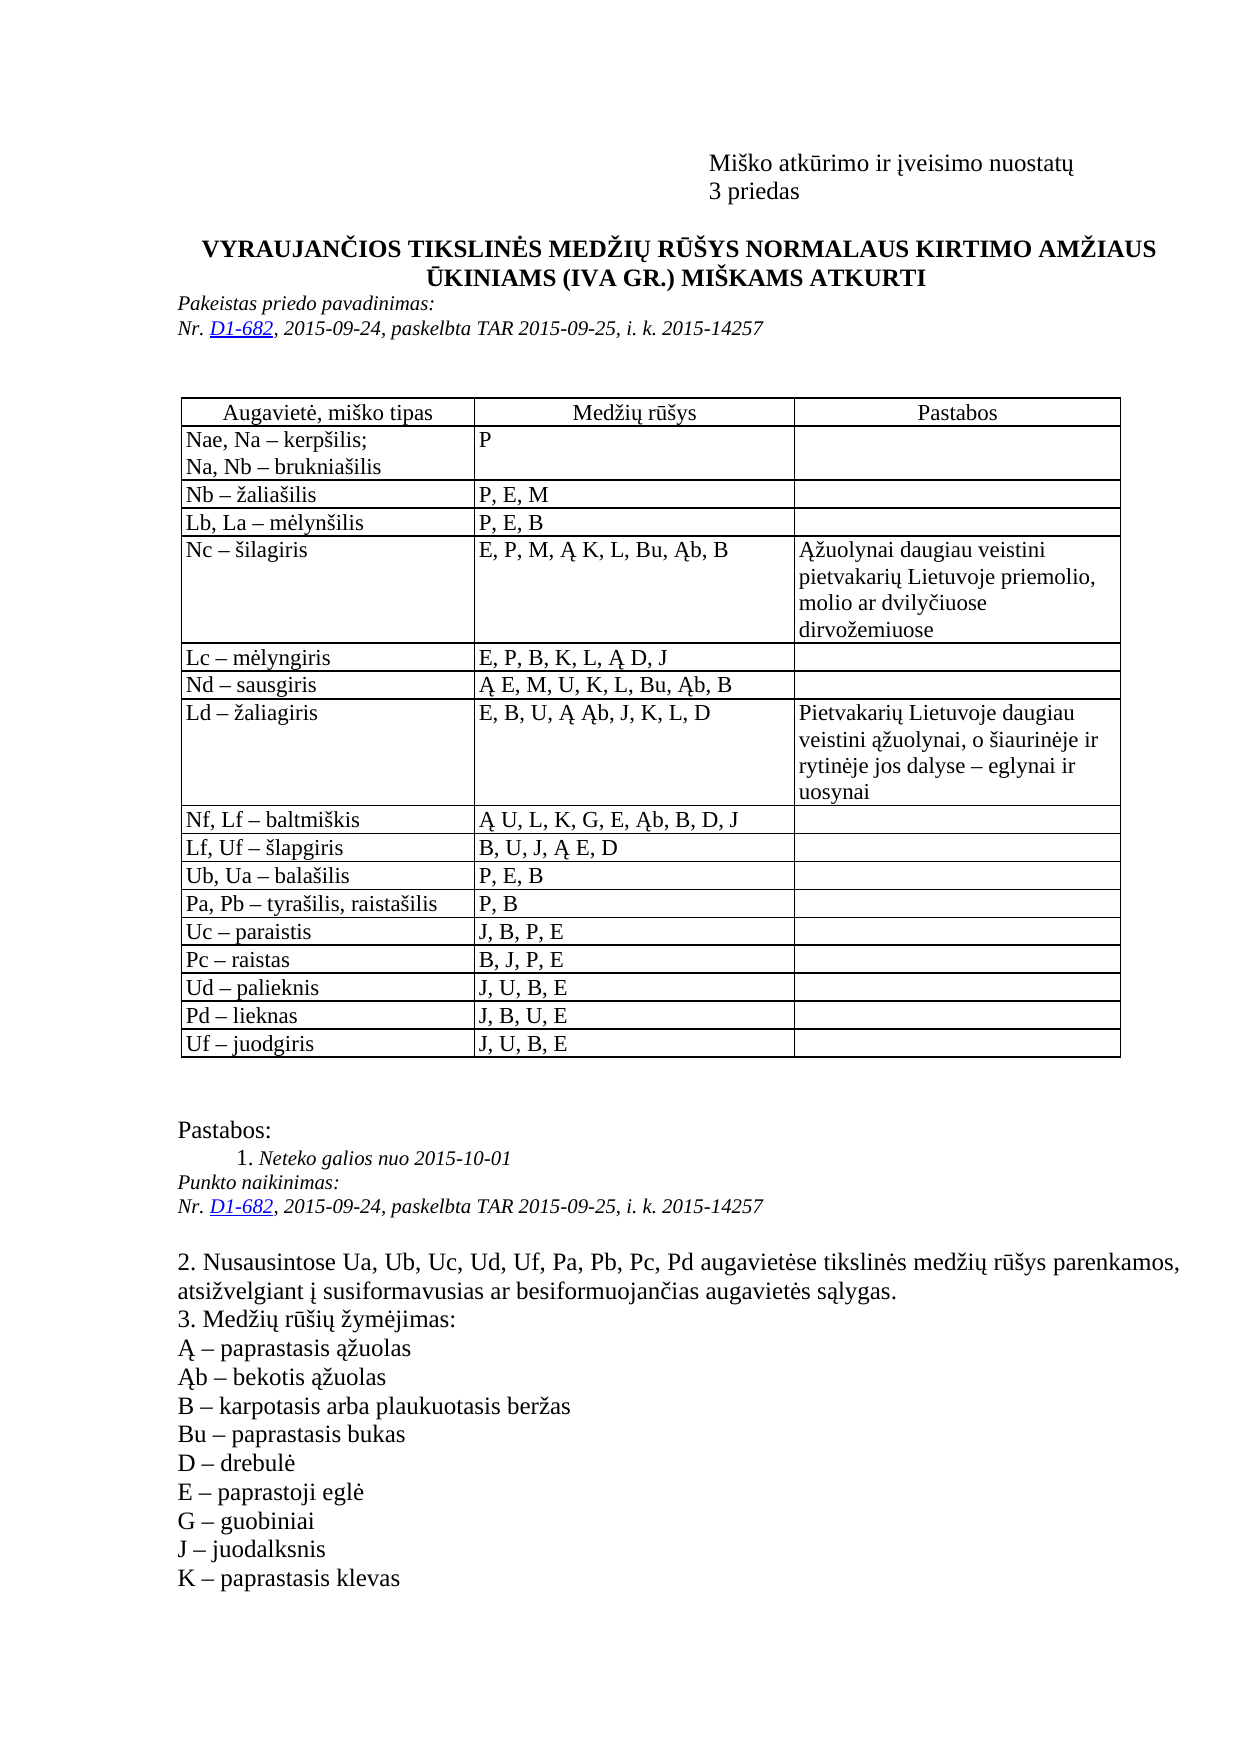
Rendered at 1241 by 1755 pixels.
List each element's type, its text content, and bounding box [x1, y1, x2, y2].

table_cell [1116, 862, 1120, 888]
text Pastabos: [177, 1115, 1181, 1144]
text Nr. D1-682, 2015-09-24, paskelbta TAR 2015-09-25, i. k. 2015-14257 [177, 1194, 1181, 1218]
text J – juodalksnis [177, 1534, 1181, 1563]
table_cell P [475, 427, 794, 479]
text 2. Nusausintose Ua, Ub, Uc, Ud, Uf, Pa, Pb, Pc, Pd augavietėse tikslinės medžių rūšys parenkamos, atsižvelgiant į susiformavusias ar besiformuojančias augavietės sąlygas. [177, 1247, 1181, 1304]
table_cell [795, 890, 799, 916]
text Miško atkūrimo ir įveisimo nuostatų [709, 148, 1181, 176]
table_cell [1116, 918, 1120, 944]
table_cell [795, 1002, 799, 1028]
text G – guobiniai [177, 1506, 1181, 1534]
table_cell [1116, 1002, 1120, 1028]
table_cell [1116, 672, 1120, 698]
table_cell [795, 946, 799, 972]
table_cell [795, 862, 799, 888]
table_cell [1116, 946, 1120, 972]
text Ą – paprastasis ąžuolas [177, 1333, 1181, 1362]
text B – karpotasis arba plaukuotasis beržas [177, 1391, 1181, 1419]
table_cell Ld – žaliagiris [182, 700, 474, 805]
table_cell [1116, 509, 1120, 535]
table_cell [795, 974, 799, 1000]
text D – drebulė [177, 1448, 1181, 1477]
table_cell [795, 644, 799, 670]
text 1. Neteko galios nuo 2015-10-01 [177, 1144, 1181, 1170]
table_cell [795, 509, 799, 535]
table_cell E, B, U, Ą Ąb, J, K, L, D [475, 700, 794, 805]
table_cell [1116, 974, 1120, 1000]
text Ąb – bekotis ąžuolas [177, 1362, 1181, 1391]
text 3 priedas [709, 176, 1181, 205]
text Nr. D1-682, 2015-09-24, paskelbta TAR 2015-09-25, i. k. 2015-14257 [177, 315, 1181, 339]
text 3. Medžių rūšių žymėjimas: [177, 1304, 1181, 1333]
text E – paprastoji eglė [177, 1477, 1181, 1506]
table_cell [1116, 644, 1120, 670]
table_cell [1116, 834, 1120, 861]
text Pakeistas priedo pavadinimas: [177, 291, 1181, 315]
table_cell [795, 806, 799, 833]
table_cell [795, 672, 799, 698]
text Bu – paprastasis bukas [177, 1419, 1181, 1448]
table_cell [795, 481, 799, 507]
text VYRAUJANČIOS TIKSLINĖS MEDŽIŲ RŪŠYS NORMALAUS KIRTIMO AMŽIAUS ŪKINIAMS (IVA GR.) MIŠKAMS ATKURTI [177, 234, 1181, 291]
table_cell P, B [790, 890, 794, 916]
text Punkto naikinimas: [177, 1170, 1181, 1194]
table_cell [795, 427, 1120, 479]
table_cell [1116, 806, 1120, 833]
table_cell E, P, M, Ą K, L, Bu, Ąb, B [475, 537, 794, 642]
table_cell [1116, 890, 1120, 916]
table_cell [1116, 1030, 1120, 1056]
table_cell [795, 918, 799, 944]
table_cell [1116, 481, 1120, 507]
table_cell Nc – šilagiris [182, 537, 474, 642]
text K – paprastasis klevas [177, 1563, 1181, 1592]
table_cell [795, 834, 799, 861]
table_cell [795, 1030, 799, 1056]
